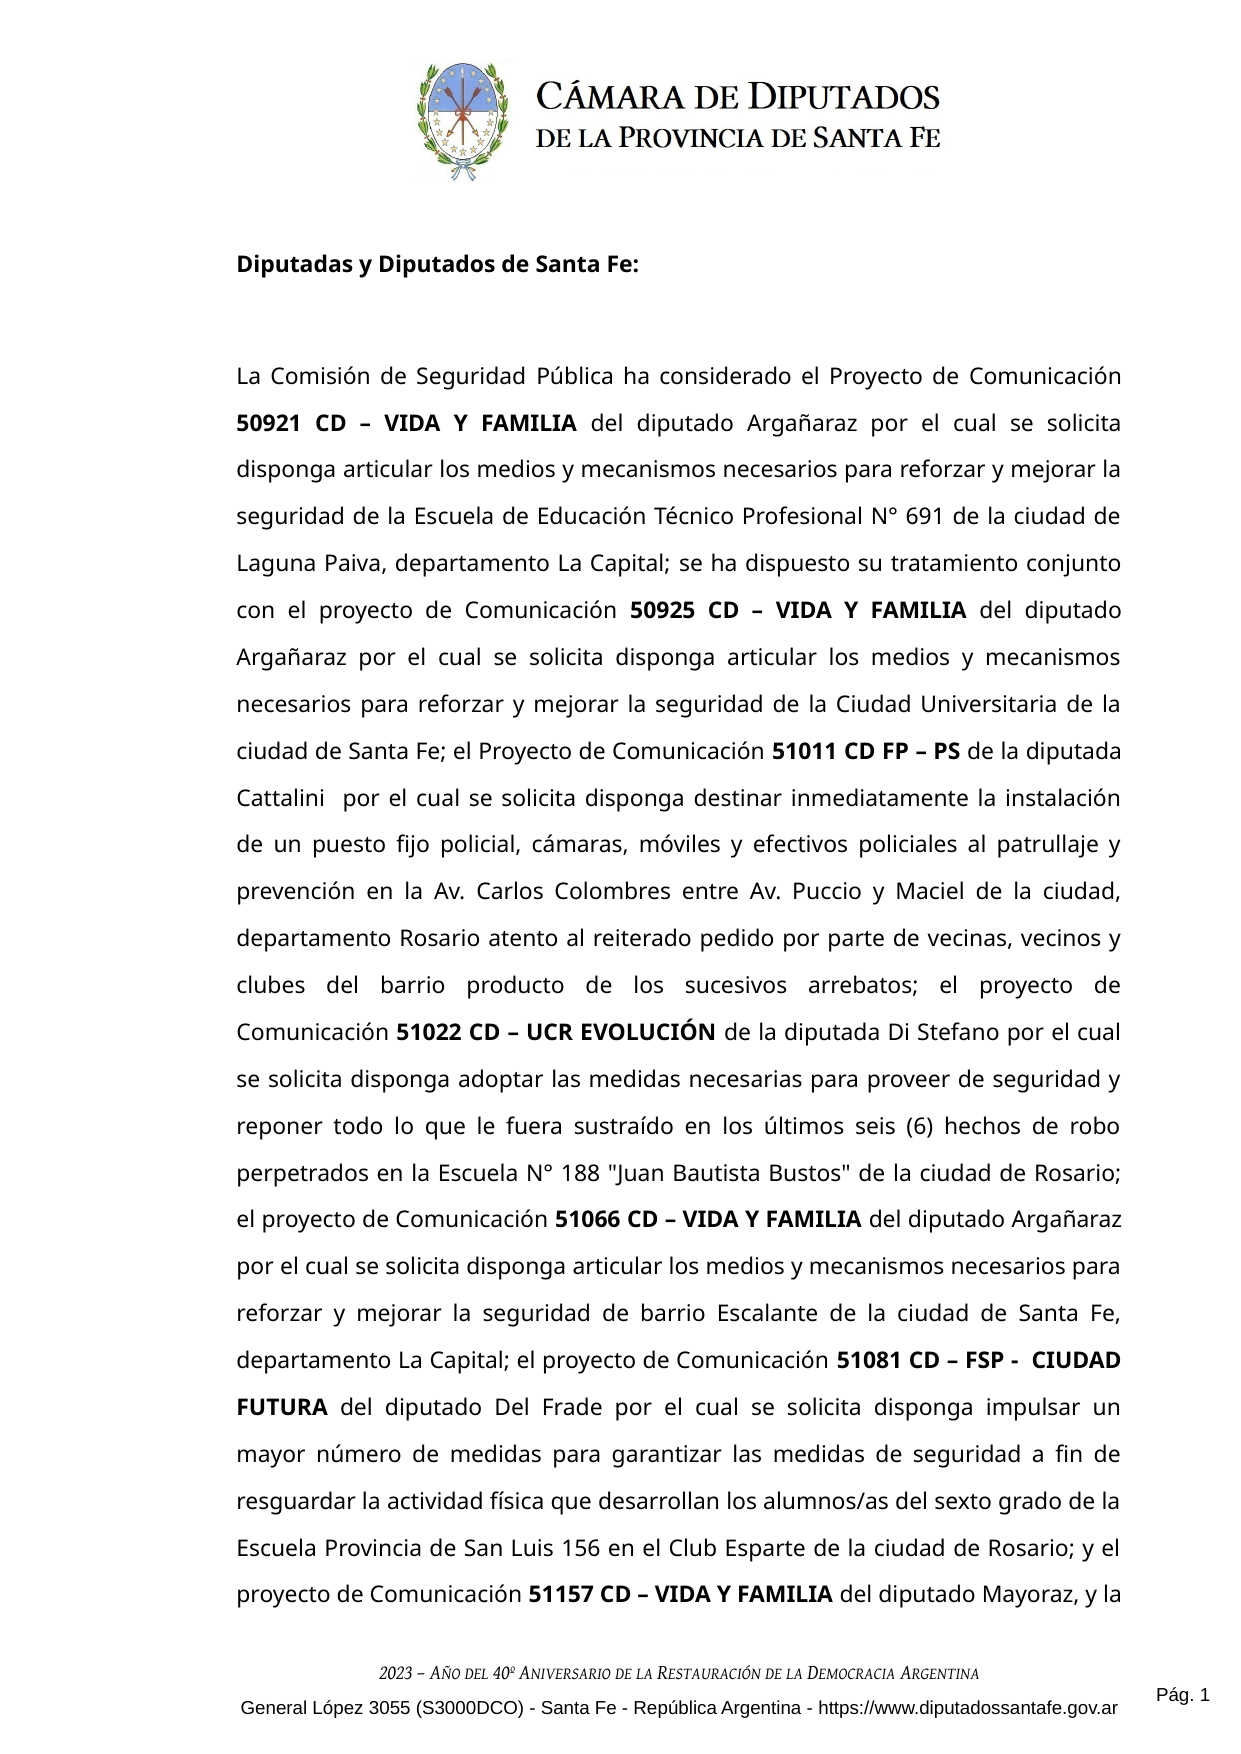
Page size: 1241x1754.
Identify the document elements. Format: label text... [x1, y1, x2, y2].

picture [413, 59, 945, 183]
text Diputadas y Diputados de Santa Fe: [236, 248, 1122, 279]
text La Comisión de Seguridad Pública ha considerado el Proyecto de Comunicación 50921 CD – VIDA Y FAMILIA del diputado Argañaraz por el cual se solicita disponga articular los medios y mecanismos necesarios para reforzar y mejorar la seguridad de la Escuela de Educación Técnico Profesional N° 691 de la ciudad de Laguna Paiva, departamento La Capital; se ha dispuesto su tratamiento conjunto con el proyecto de Comunicación 50925 CD – VIDA Y FAMILIA del diputado Argañaraz por el cual se solicita disponga articular los medios y mecanismos necesarios para reforzar y mejorar la seguridad de la Ciudad Universitaria de la ciudad de Santa Fe; el Proyecto de Comunicación 51011 CD FP – PS de la diputada Cattalini por el cual se solicita disponga destinar inmediatamente la instalación de un puesto fijo policial, cámaras, móviles y efectivos policiales al patrullaje y prevención en la Av. Carlos Colombres entre Av. Puccio y Maciel de la ciudad, departamento Rosario atento al reiterado pedido por parte de vecinas, vecinos y clubes del barrio producto de los sucesivos arrebatos; el proyecto de Comunicación 51022 CD – UCR EVOLUCIÓN de la diputada Di Stefano por el cual se solicita disponga adoptar las medidas necesarias para proveer de seguridad y reponer todo lo que le fuera sustraído en los últimos seis (6) hechos de robo perpetrados en la Escuela N° 188 "Juan Bautista Bustos" de la ciudad de Rosario; el proyecto de Comunicación 51066 CD – VIDA Y FAMILIA del diputado Argañaraz por el cual se solicita disponga articular los medios y mecanismos necesarios para reforzar y mejorar la seguridad de barrio Escalante de la ciudad de Santa Fe, departamento La Capital; el proyecto de Comunicación 51081 CD – FSP - CIUDAD FUTURA del diputado Del Frade por el cual se solicita disponga impulsar un mayor número de medidas para garantizar las medidas de seguridad a fin de resguardar la actividad física que desarrollan los alumnos/as del sexto grado de la Escuela Provincia de San Luis 156 en el Club Esparte de la ciudad de Rosario; y el proyecto de Comunicación 51157 CD – VIDA Y FAMILIA del diputado Mayoraz, y la [236, 360, 1122, 1610]
